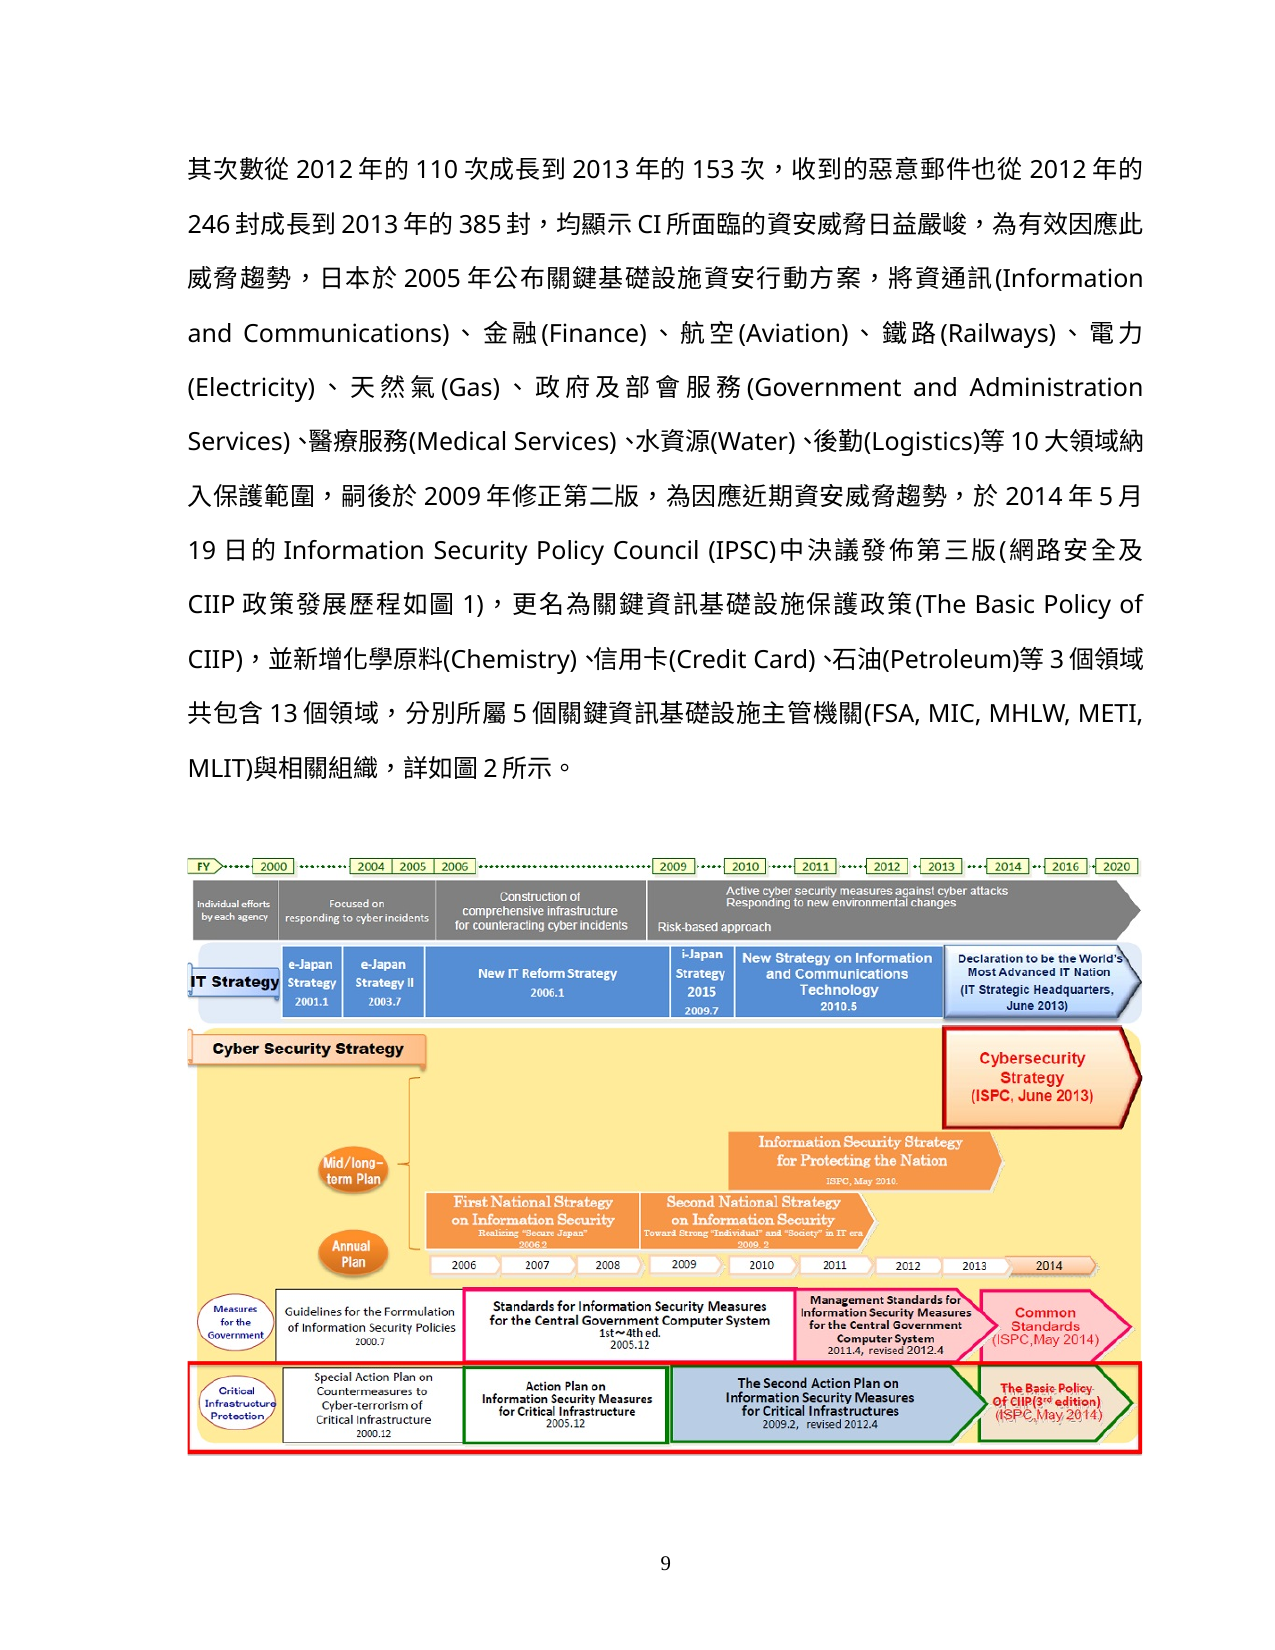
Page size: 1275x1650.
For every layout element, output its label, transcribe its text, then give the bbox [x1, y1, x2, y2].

text 有關關鍵基礎設施(Critical Infrastructure, CI)所面臨的攻擊，根據NISC的統計，其次數從2012年的110次成長到2013年的153次，收到的惡意郵件也從2012年的246封成長到2013年的385封，均顯示CI所面臨的資安威脅日益嚴峻，為有效因應此威脅趨勢，日本於2005年公布關鍵基礎設施資安行動方案，將資通訊(Information and Communications)、金融(Finance)、航空(Aviation)、鐵路(Railways)、電力(Electricity)、天然氣(Gas)、政府及部會服務(Government and Administration Services)、醫療服務(Medical Services)、水資源(Water)、後勤(Logistics)等10大領域納入保護範圍，嗣後於2009年修正第二版，為因應近期資安威脅趨勢，於2014年5月19日的Information Security Policy Council (IPSC)中決議發佈第三版(網路安全及CIIP政策發展歷程如圖1)，更名為關鍵資訊基礎設施保護政策(The Basic Policy of CIIP)，並新增化學原料(Chemistry)、信用卡(Credit Card)、石油(Petroleum)等3個領域，共包含13個領域，分別所屬5個關鍵資訊基礎設施主管機關(FSA, MIC, MHLW, METI, MLIT)與相關組織，詳如圖2所示。 [187, 150, 1144, 784]
picture [187, 853, 1143, 1456]
